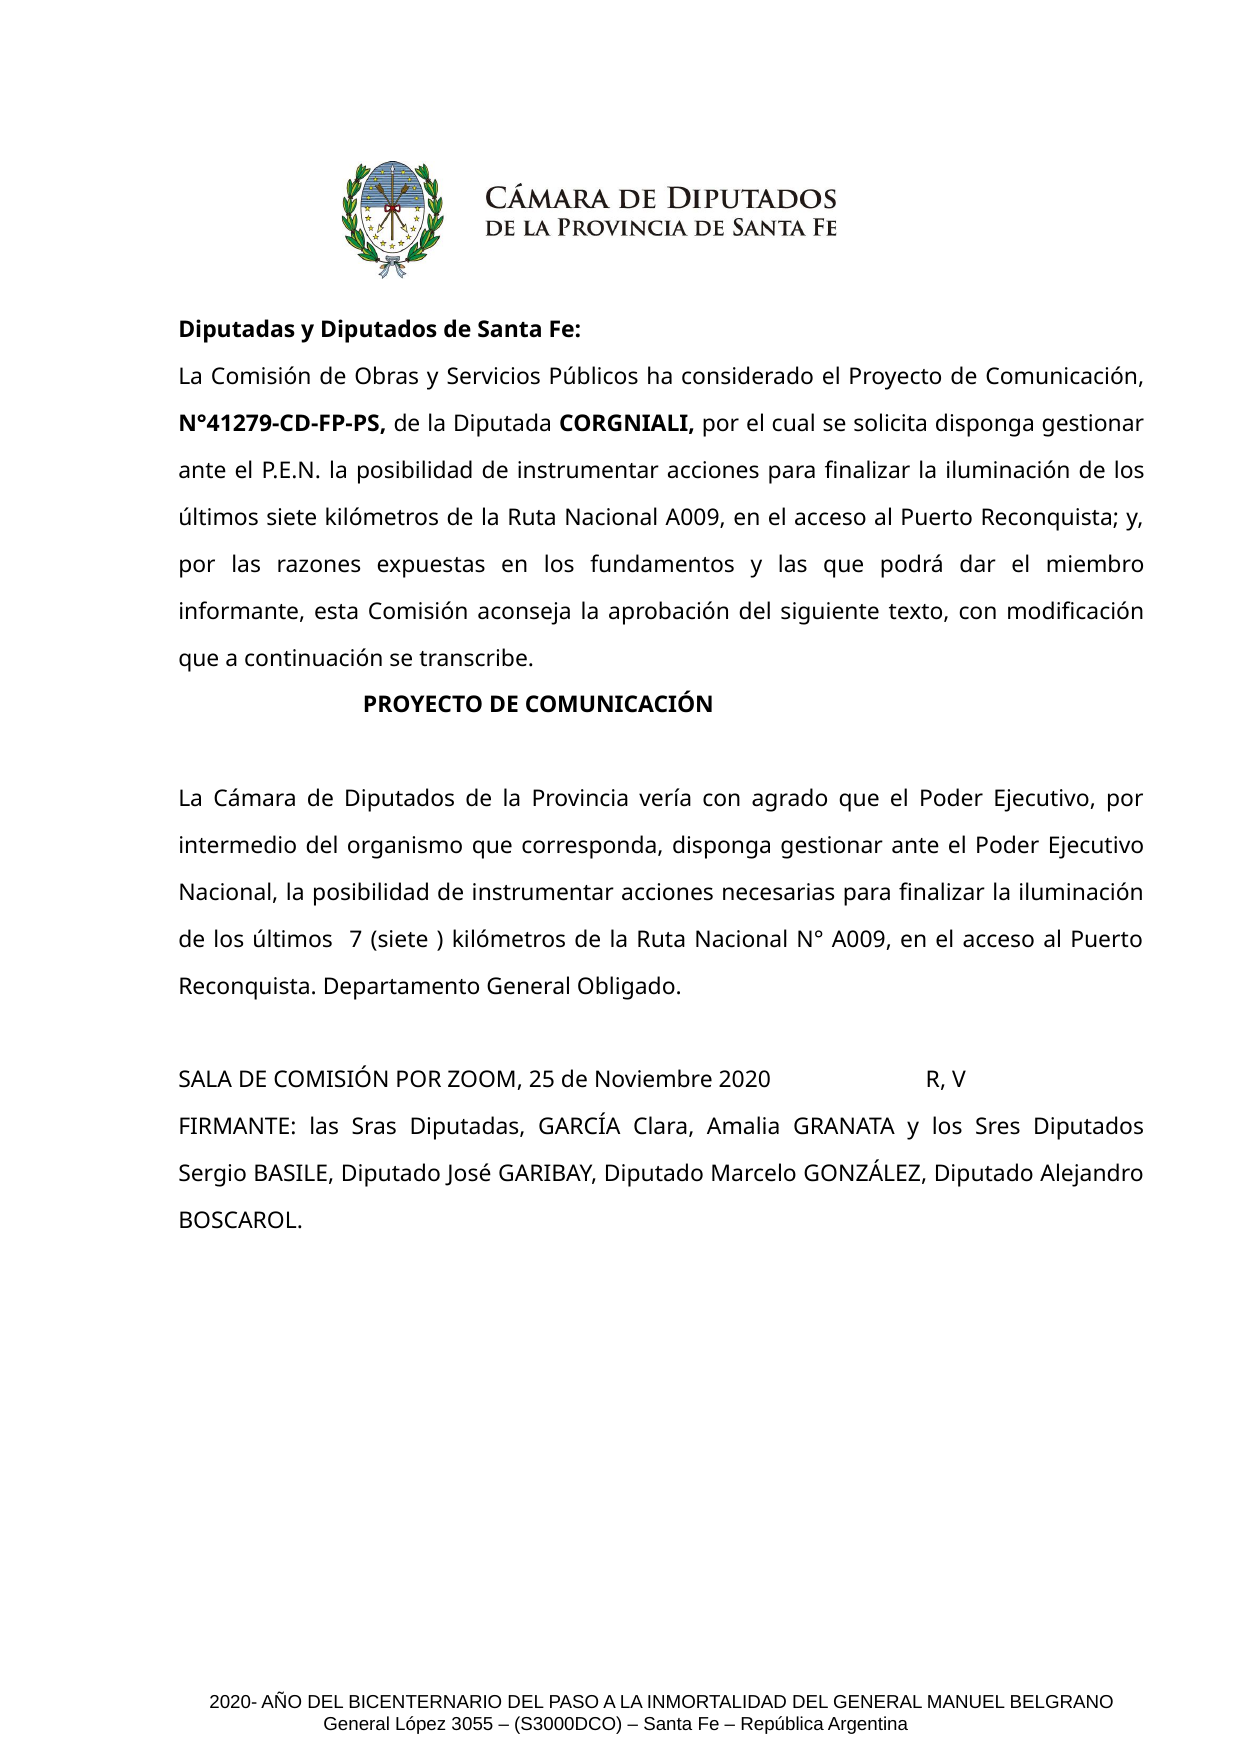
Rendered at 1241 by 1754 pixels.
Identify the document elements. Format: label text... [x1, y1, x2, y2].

list SALA DE COMISIÓN POR ZOOM, 25 de Noviembre 2020 R, V [178, 1063, 1145, 1095]
list La Comisión de Obras y Servicios Públicos ha considerado el Proyecto de Comunicación, N°41279-CD-FP-PS, de la Diputada CORGNIALI, por el cual se solicita disponga gestionar ante el P.E.N. la posibilidad de instrumentar acciones para finalizar la iluminación de los últimos siete kilómetros de la Ruta Nacional A009, en el acceso al Puerto Reconquista; y, por las razones expuestas en los fundamentos y las que podrá dar el miembro informante, esta Comisión aconseja la aprobación del siguiente texto, con modificación que a continuación se transcribe. [178, 360, 1145, 673]
list PROYECTO DE COMUNICACIÓN [178, 688, 1145, 720]
list Diputadas y Diputados de Santa Fe: [178, 313, 1145, 345]
picture [341, 161, 837, 283]
list FIRMANTE: las Sras Diputadas, GARCÍA Clara, Amalia GRANATA y los Sres Diputados Sergio BASILE, Diputado José GARIBAY, Diputado Marcelo GONZÁLEZ, Diputado Alejandro BOSCAROL. [178, 1110, 1145, 1235]
list La Cámara de Diputados de la Provincia vería con agrado que el Poder Ejecutivo, por intermedio del organismo que corresponda, disponga gestionar ante el Poder Ejecutivo Nacional, la posibilidad de instrumentar acciones necesarias para finalizar la iluminación de los últimos 7 (siete ) kilómetros de la Ruta Nacional N° A009, en el acceso al Puerto Reconquista. Departamento General Obligado. [178, 782, 1145, 1001]
